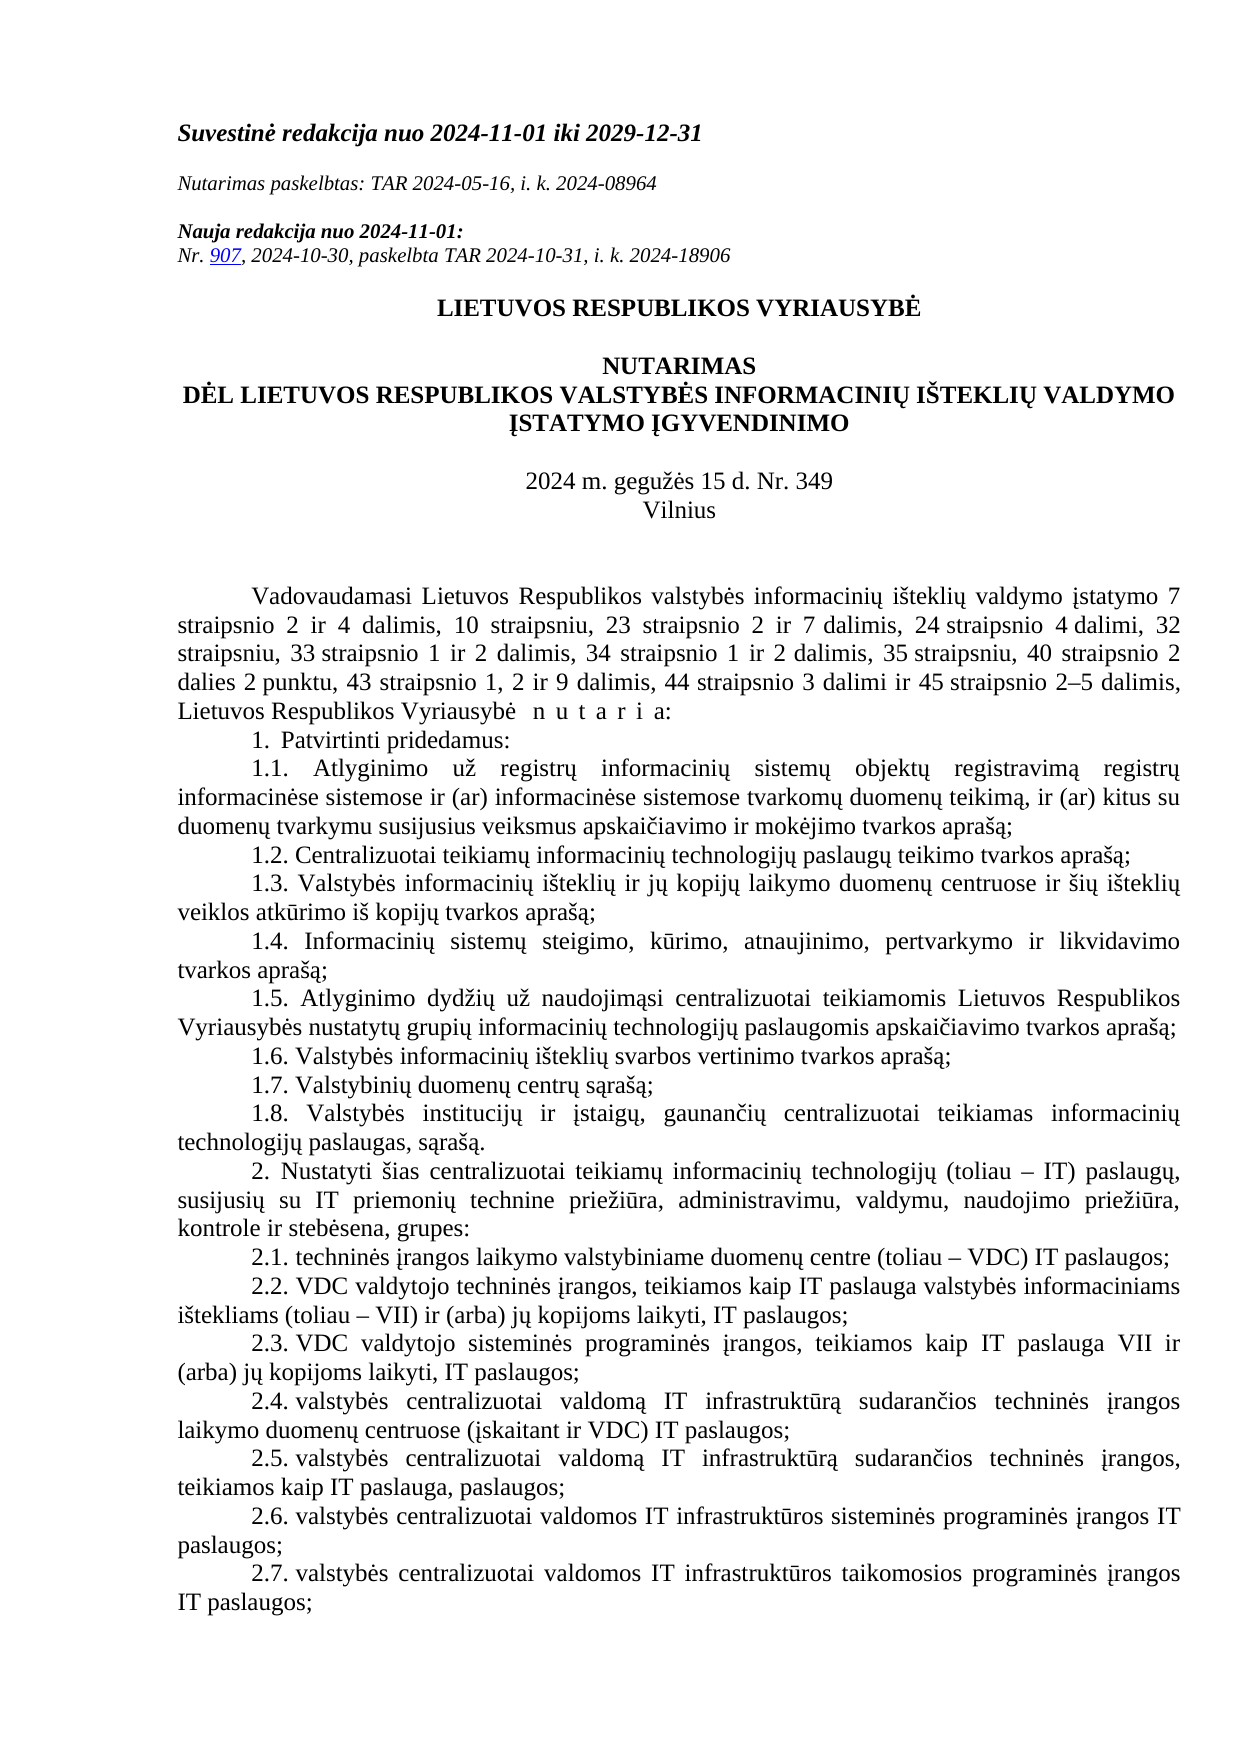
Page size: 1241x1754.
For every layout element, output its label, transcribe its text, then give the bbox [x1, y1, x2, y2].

text 2.3. VDC valdytojo sisteminės programinės įrangos, teikiamos kaip IT paslauga VII ir (arba) jų kopijoms laikyti, IT paslaugos; [177, 1328, 1181, 1386]
text 2.6. valstybės centralizuotai valdomos IT infrastruktūros sisteminės programinės įrangos IT paslaugos; [177, 1501, 1181, 1558]
text Nr. 907, 2024-10-30, paskelbta TAR 2024-10-31, i. k. 2024-18906 [177, 243, 1181, 267]
text nutarimas [177, 351, 1181, 380]
text 2024 m. gegužės 15 d. Nr. 349 [177, 466, 1181, 495]
text 2.4. valstybės centralizuotai valdomą IT infrastruktūrą sudarančios techninės įrangos laikymo duomenų centruose (įskaitant ir VDC) IT paslaugos; [177, 1386, 1181, 1443]
text 2.7. valstybės centralizuotai valdomos IT infrastruktūros taikomosios programinės įrangos IT paslaugos; [177, 1558, 1181, 1616]
text Vadovaudamasi Lietuvos Respublikos valstybės informacinių išteklių valdymo įstatymo 7 straipsnio 2 ir 4 dalimis, 10 straipsniu, 23 straipsnio 2 ir 7 dalimis, 24 straipsnio 4 dalimi, 32 straipsniu, 33 straipsnio 1 ir 2 dalimis, 34 straipsnio 1 ir 2 dalimis, 35 straipsniu, 40 straipsnio 2 dalies 2 punktu, 43 straipsnio 1, 2 ir 9 dalimis, 44 straipsnio 3 dalimi ir 45 straipsnio 2–5 dalimis, Lietuvos Respublikos Vyriausybė nutaria: [177, 581, 1181, 725]
text 2.1. techninės įrangos laikymo valstybiniame duomenų centre (toliau – VDC) IT paslaugos; [177, 1242, 1181, 1271]
text Suvestinė redakcija nuo 2024-11-01 iki 2029-12-31 [177, 118, 1181, 147]
text 2.5. valstybės centralizuotai valdomą IT infrastruktūrą sudarančios techninės įrangos, teikiamos kaip IT paslauga, paslaugos; [177, 1443, 1181, 1501]
text Lietuvos Respublikos Vyriausybė [177, 293, 1181, 322]
text Nutarimas paskelbtas: TAR 2024-05-16, i. k. 2024-08964 [177, 171, 1181, 195]
text DĖL LIETUVOS RESPUBLIKOS VALSTYBĖS INFORMACINIŲ IŠTEKLIŲ VALDYMO ĮSTATYMO ĮGYVENDINIMO [177, 380, 1181, 437]
text 1.1. Atlyginimo už registrų informacinių sistemų objektų registravimą registrų informacinėse sistemose ir (ar) informacinėse sistemose tvarkomų duomenų teikimą, ir (ar) kitus su duomenų tvarkymu susijusius veiksmus apskaičiavimo ir mokėjimo tvarkos aprašą; [177, 753, 1181, 840]
text 1.8. Valstybės institucijų ir įstaigų, gaunančių centralizuotai teikiamas informacinių technologijų paslaugas, sąrašą. [177, 1098, 1181, 1156]
text 1.6. Valstybės informacinių išteklių svarbos vertinimo tvarkos aprašą; [177, 1041, 1181, 1070]
text 1.3. Valstybės informacinių išteklių ir jų kopijų laikymo duomenų centruose ir šių išteklių veiklos atkūrimo iš kopijų tvarkos aprašą; [177, 868, 1181, 926]
text 1. Patvirtinti pridedamus: [177, 725, 1181, 753]
text Vilnius [177, 495, 1181, 523]
text 1.5. Atlyginimo dydžių už naudojimąsi centralizuotai teikiamomis Lietuvos Respublikos Vyriausybės nustatytų grupių informacinių technologijų paslaugomis apskaičiavimo tvarkos aprašą; [177, 983, 1181, 1041]
text 2. Nustatyti šias centralizuotai teikiamų informacinių technologijų (toliau – IT) paslaugų, susijusių su IT priemonių technine priežiūra, administravimu, valdymu, naudojimo priežiūra, kontrole ir stebėsena, grupes: [177, 1156, 1181, 1242]
text 1.2. Centralizuotai teikiamų informacinių technologijų paslaugų teikimo tvarkos aprašą; [177, 840, 1181, 868]
text Nauja redakcija nuo 2024-11-01: [177, 219, 1181, 243]
text 2.2. VDC valdytojo techninės įrangos, teikiamos kaip IT paslauga valstybės informaciniams ištekliams (toliau – VII) ir (arba) jų kopijoms laikyti, IT paslaugos; [177, 1271, 1181, 1328]
text 1.7. Valstybinių duomenų centrų sąrašą; [177, 1070, 1181, 1098]
text 1.4. Informacinių sistemų steigimo, kūrimo, atnaujinimo, pertvarkymo ir likvidavimo tvarkos aprašą; [177, 926, 1181, 983]
